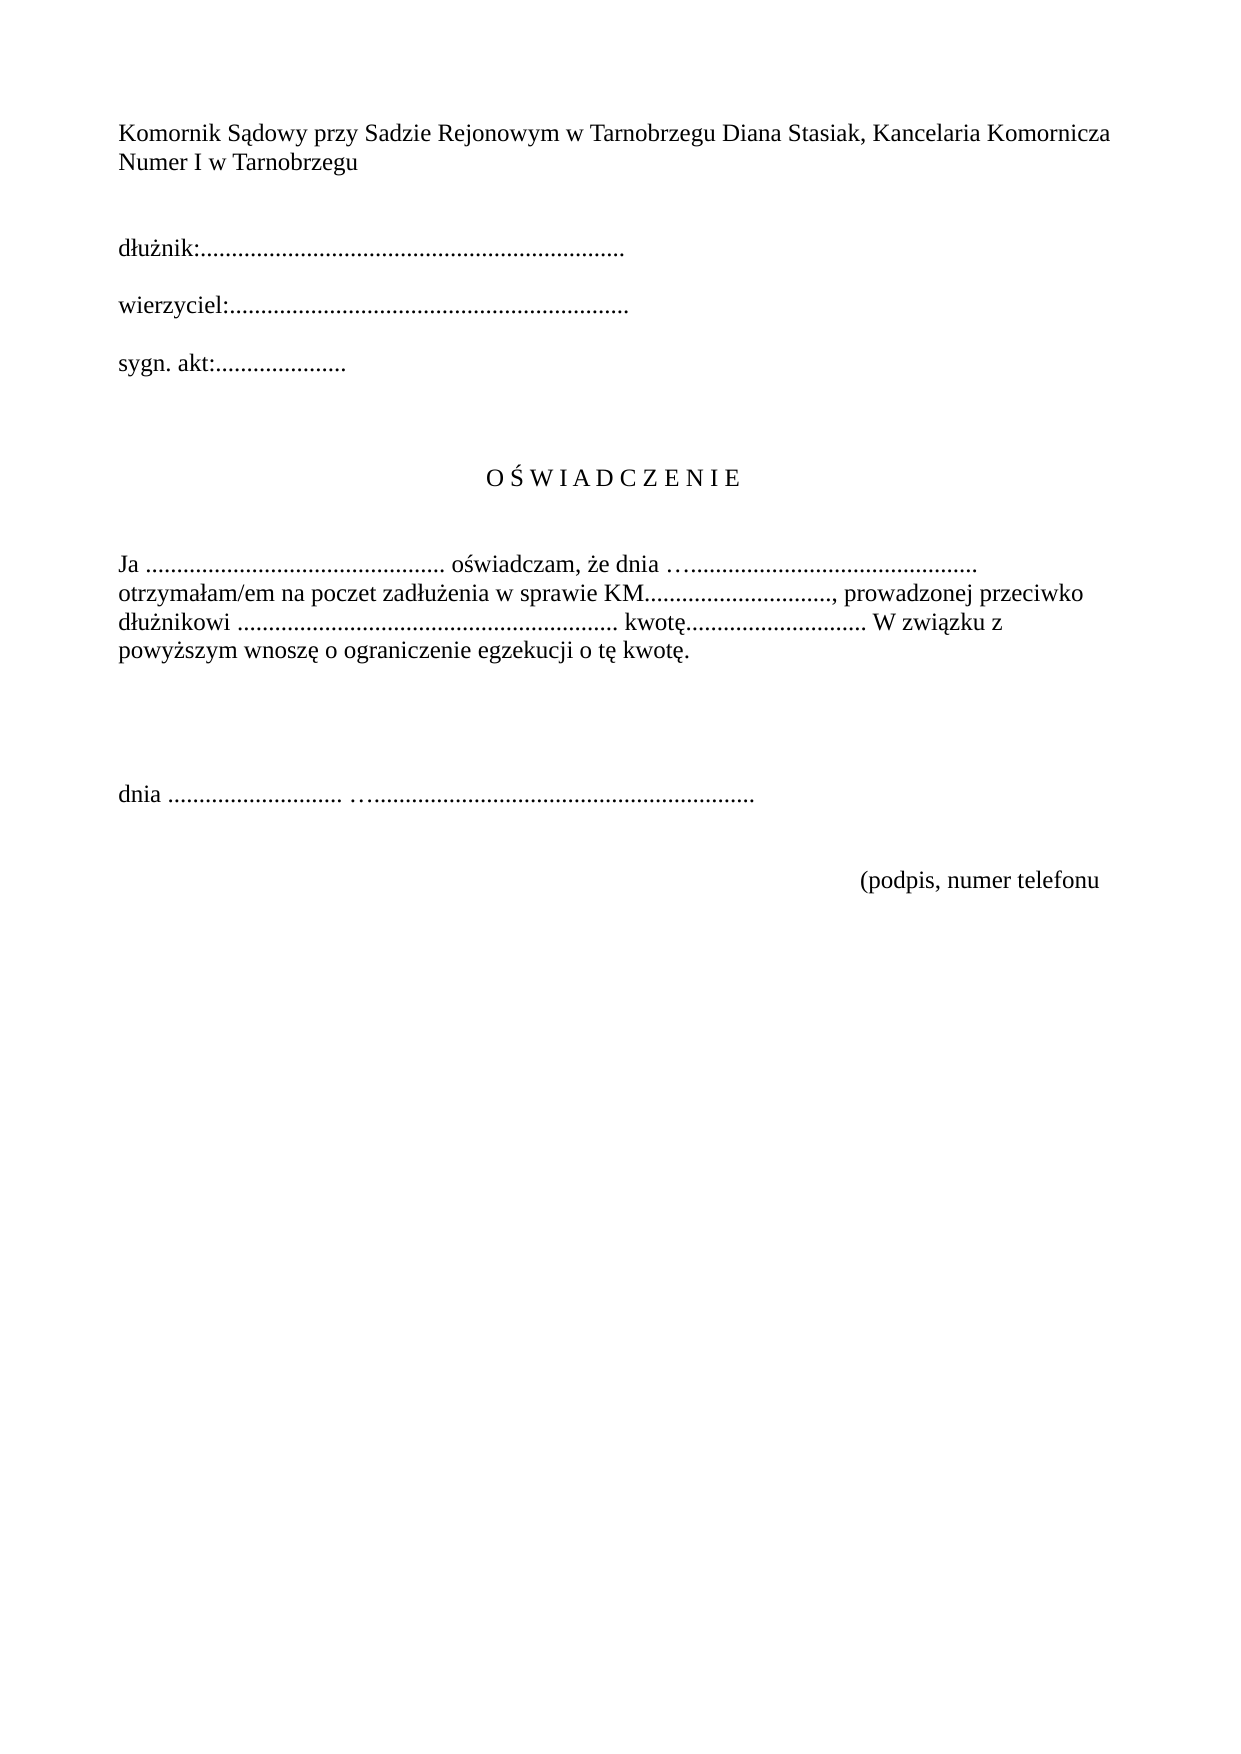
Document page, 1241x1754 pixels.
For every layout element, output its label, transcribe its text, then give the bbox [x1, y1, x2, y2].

text wierzyciel:................................................................ [118, 291, 1122, 319]
text dłużnik:.................................................................... [118, 233, 1122, 262]
text Ja ................................................ oświadczam, że dnia ….............................................. otrzymałam/em na poczet zadłużenia w sprawie KM.............................., prowadzonej przeciwko dłużnikowi ............................................................. kwotę............................. W związku z powyższym wnoszę o ograniczenie egzekucji o tę kwotę. [118, 549, 1122, 664]
text Komornik Sądowy przy Sadzie Rejonowym w Tarnobrzegu Diana Stasiak, Kancelaria Komornicza Numer I w Tarnobrzegu [118, 118, 1122, 176]
text (podpis, numer telefonu [118, 866, 1122, 894]
text dnia ............................ …............................................................. [118, 779, 1122, 808]
text O Ś W I A D C Z E N I E [118, 463, 1122, 492]
text sygn. akt:..................... [118, 348, 1122, 377]
